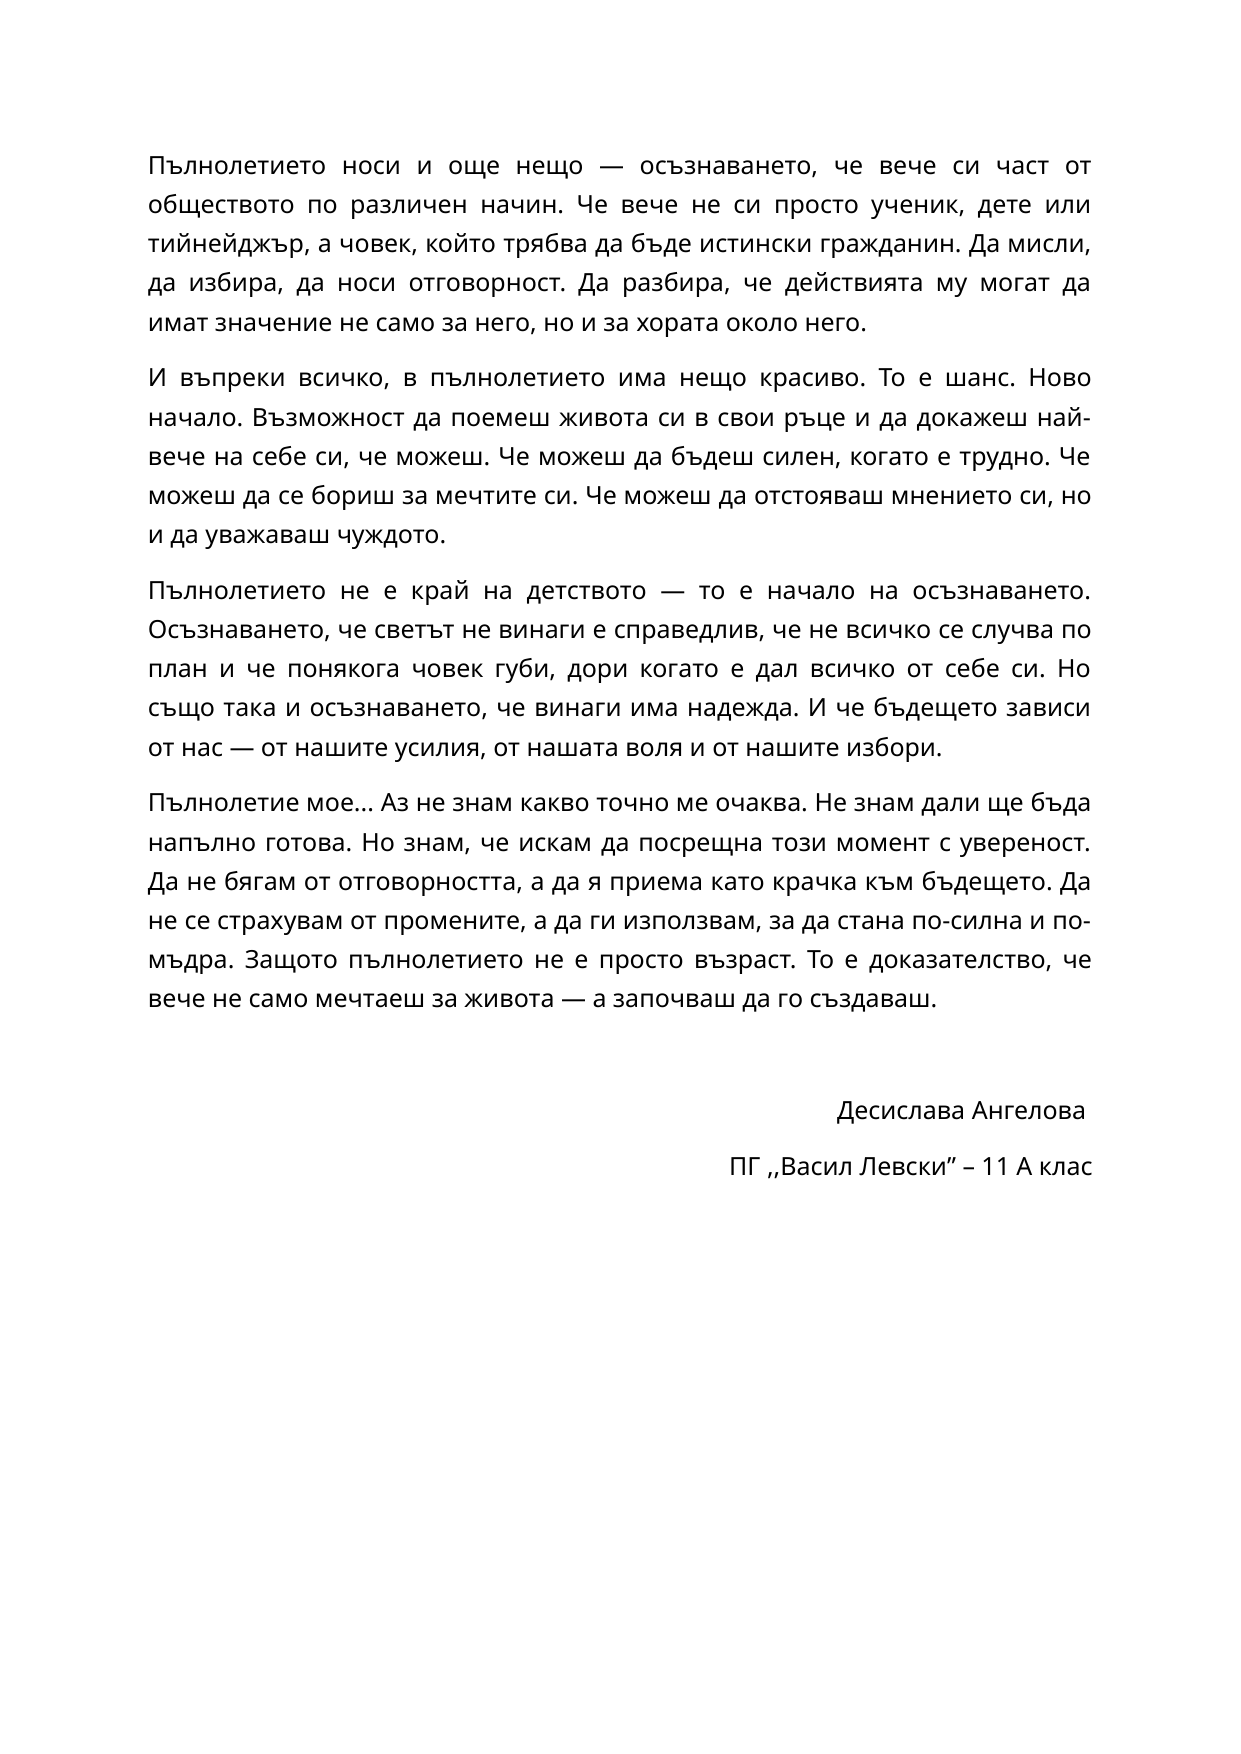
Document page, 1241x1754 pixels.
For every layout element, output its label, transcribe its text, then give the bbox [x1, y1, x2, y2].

text Пълнолетие мое... Аз не знам какво точно ме очаква. Не знам дали ще бъда напълно готова. Но знам, че искам да посрещна този момент с увереност. Да не бягам от отговорността, а да я приема като крачка към бъдещето. Да не се страхувам от промените, а да ги използвам, за да стана по-силна и по-мъдра. Защото пълнолетието не е просто възраст. То е доказателство, че вече не само мечтаеш за живота — а започваш да го създаваш. [148, 785, 1093, 1015]
text Пълнолетието носи и още нещо — осъзнаването, че вече си част от обществото по различен начин. Че вече не си просто ученик, дете или тийнейджър, а човек, който трябва да бъде истински гражданин. Да мисли, да избира, да носи отговорност. Да разбира, че действията му могат да имат значение не само за него, но и за хората около него. [148, 148, 1093, 338]
text Пълнолетието не е край на детството — то е начало на осъзнаването. Осъзнаването, че светът не винаги е справедлив, че не всичко се случва по план и че понякога човек губи, дори когато е дал всичко от себе си. Но също така и осъзнаването, че винаги има надежда. И че бъдещето зависи от нас — от нашите усилия, от нашата воля и от нашите избори. [148, 573, 1093, 763]
text И въпреки всичко, в пълнолетието има нещо красиво. То е шанс. Ново начало. Възможност да поемеш живота си в свои ръце и да докажеш най-вече на себе си, че можеш. Че можеш да бъдеш силен, когато е трудно. Че можеш да се бориш за мечтите си. Че можеш да отстояваш мнението си, но и да уважаваш чуждото. [148, 360, 1093, 551]
text Десислава Ангелова [148, 1093, 1093, 1127]
text ПГ ,,Васил Левски” – 11 А клас [148, 1148, 1093, 1182]
